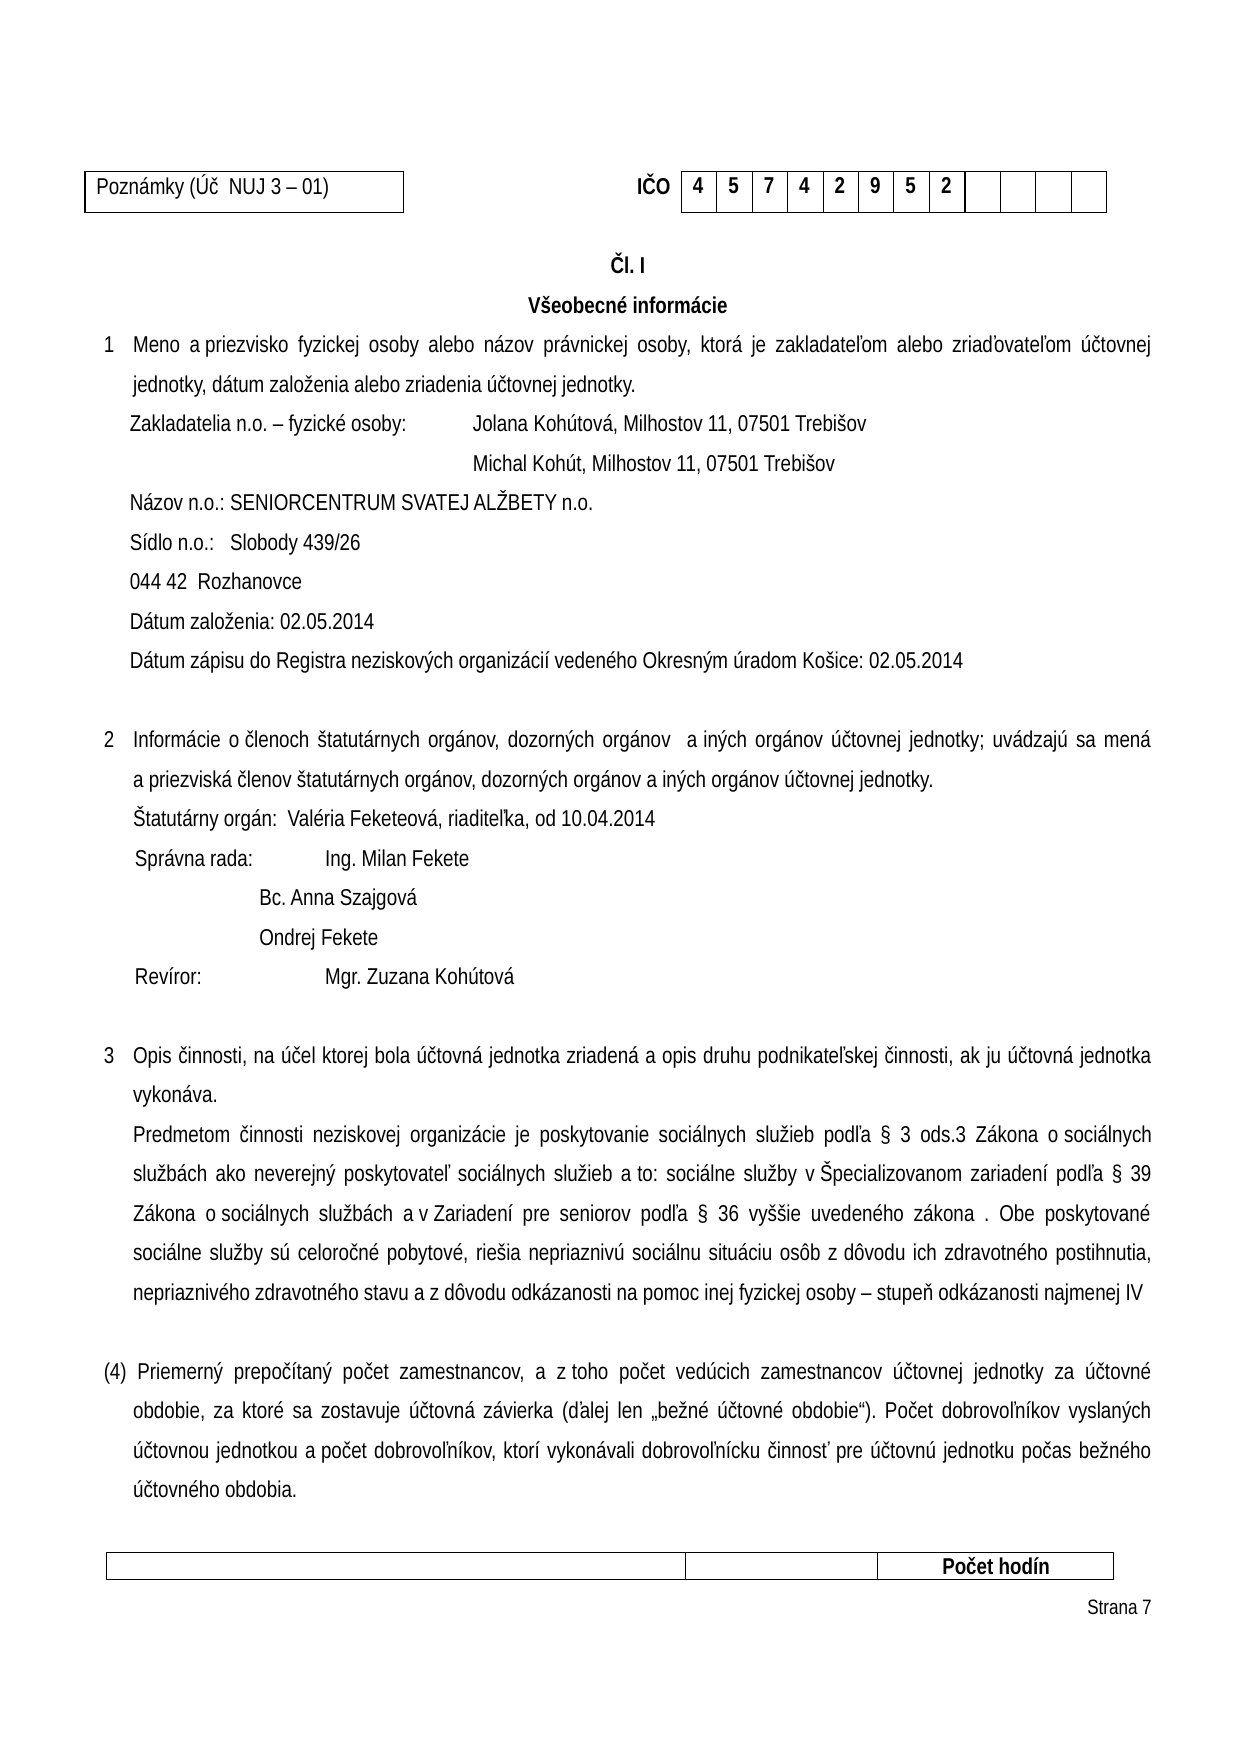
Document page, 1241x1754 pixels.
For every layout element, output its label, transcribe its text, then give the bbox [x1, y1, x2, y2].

table_header 2 [824, 172, 858, 212]
table_header Poznámky (Úč NUJ 3 – 01) [86, 172, 403, 212]
table_header [1036, 172, 1071, 212]
text 044 42 Rozhanovce [103, 568, 1152, 594]
list Opis činnosti, na účel ktorej bola účtovná jednotka zriadená a opis druhu podnikateľskej činnosti, ak ju účtovná jednotka vykonáva. [103, 1042, 1152, 1108]
table_header 9 [859, 172, 893, 212]
list Meno a priezvisko fyzickej osoby alebo názov právnickej osoby, ktorá je zakladateľom alebo zriaďovateľom účtovnej jednotky, dátum založenia alebo zriadenia účtovnej jednotky. [103, 331, 1152, 397]
text Sídlo n.o.: Slobody 439/26 [103, 529, 1152, 555]
text Zakladatelia n.o. – fyzické osoby: Jolana Kohútová, Milhostov 11, 07501 Trebišov [103, 410, 1152, 437]
table_header 5 [894, 172, 929, 212]
list Ondrej Fekete [185, 923, 1152, 950]
text Čl. I [103, 252, 1152, 279]
table_header Počet hodín [878, 1553, 1113, 1579]
list Predmetom činnosti neziskovej organizácie je poskytovanie sociálnych služieb podľa § 3 ods.3 Zákona o sociálnych službách ako neverejný poskytovateľ sociálnych služieb a to: sociálne služby v Špecializovanom zariadení podľa § 39 Zákona o sociálnych službách a v Zariadení pre seniorov podľa § 36 vyššie uvedeného zákona . Obe poskytované sociálne služby sú celoročné pobytové, riešia nepriaznivú sociálnu situáciu osôb z dôvodu ich zdravotného postihnutia, nepriaznivého zdravotného stavu a z dôvodu odkázanosti na pomoc inej fyzickej osoby – stupeň odkázanosti najmenej IV [133, 1121, 1152, 1305]
table_header 2 [930, 172, 964, 212]
table_header IČO [404, 171, 681, 212]
table_header [686, 1553, 877, 1579]
text Dátum založenia: 02.05.2014 [103, 608, 1152, 634]
text (4) Priemerný prepočítaný počet zamestnancov, a z toho počet vedúcich zamestnancov účtovnej jednotky za účtovné obdobie, za ktoré sa zostavuje účtovná závierka (ďalej len „bežné účtovné obdobie“). Počet dobrovoľníkov vyslaných účtovnou jednotkou a počet dobrovoľníkov, ktorí vykonávali dobrovoľnícku činnosť pre účtovnú jednotku počas bežného účtovného obdobia. [103, 1358, 1152, 1502]
text Všeobecné informácie [103, 292, 1152, 318]
list Bc. Anna Szajgová [185, 884, 1152, 910]
list Informácie o členoch štatutárnych orgánov, dozorných orgánov a iných orgánov účtovnej jednotky; uvádzajú sa mená a priezviská členov štatutárnych orgánov, dozorných orgánov a iných orgánov účtovnej jednotky. [103, 726, 1152, 792]
text Dátum zápisu do Registra neziskových organizácií vedeného Okresným úradom Košice: 02.05.2014 [103, 647, 1152, 673]
table_header [966, 172, 1000, 212]
list Štatutárny orgán: Valéria Feketeová, riaditeľka, od 10.04.2014 [133, 805, 1152, 831]
table_header [1001, 172, 1035, 212]
text Správna rada: Ing. Milan Fekete [103, 844, 1152, 871]
text Revíror: Mgr. Zuzana Kohútová [103, 963, 1152, 989]
table_header 7 [753, 172, 787, 212]
text Michal Kohút, Milhostov 11, 07501 Trebišov [103, 450, 1152, 476]
table_header [1072, 172, 1106, 212]
text Názov n.o.: SENIORCENTRUM SVATEJ ALŽBETY n.o. [103, 489, 1152, 516]
table_header 4 [788, 172, 823, 212]
table_header [107, 1553, 685, 1579]
table_header 5 [717, 172, 752, 212]
table_header 4 [682, 172, 716, 212]
